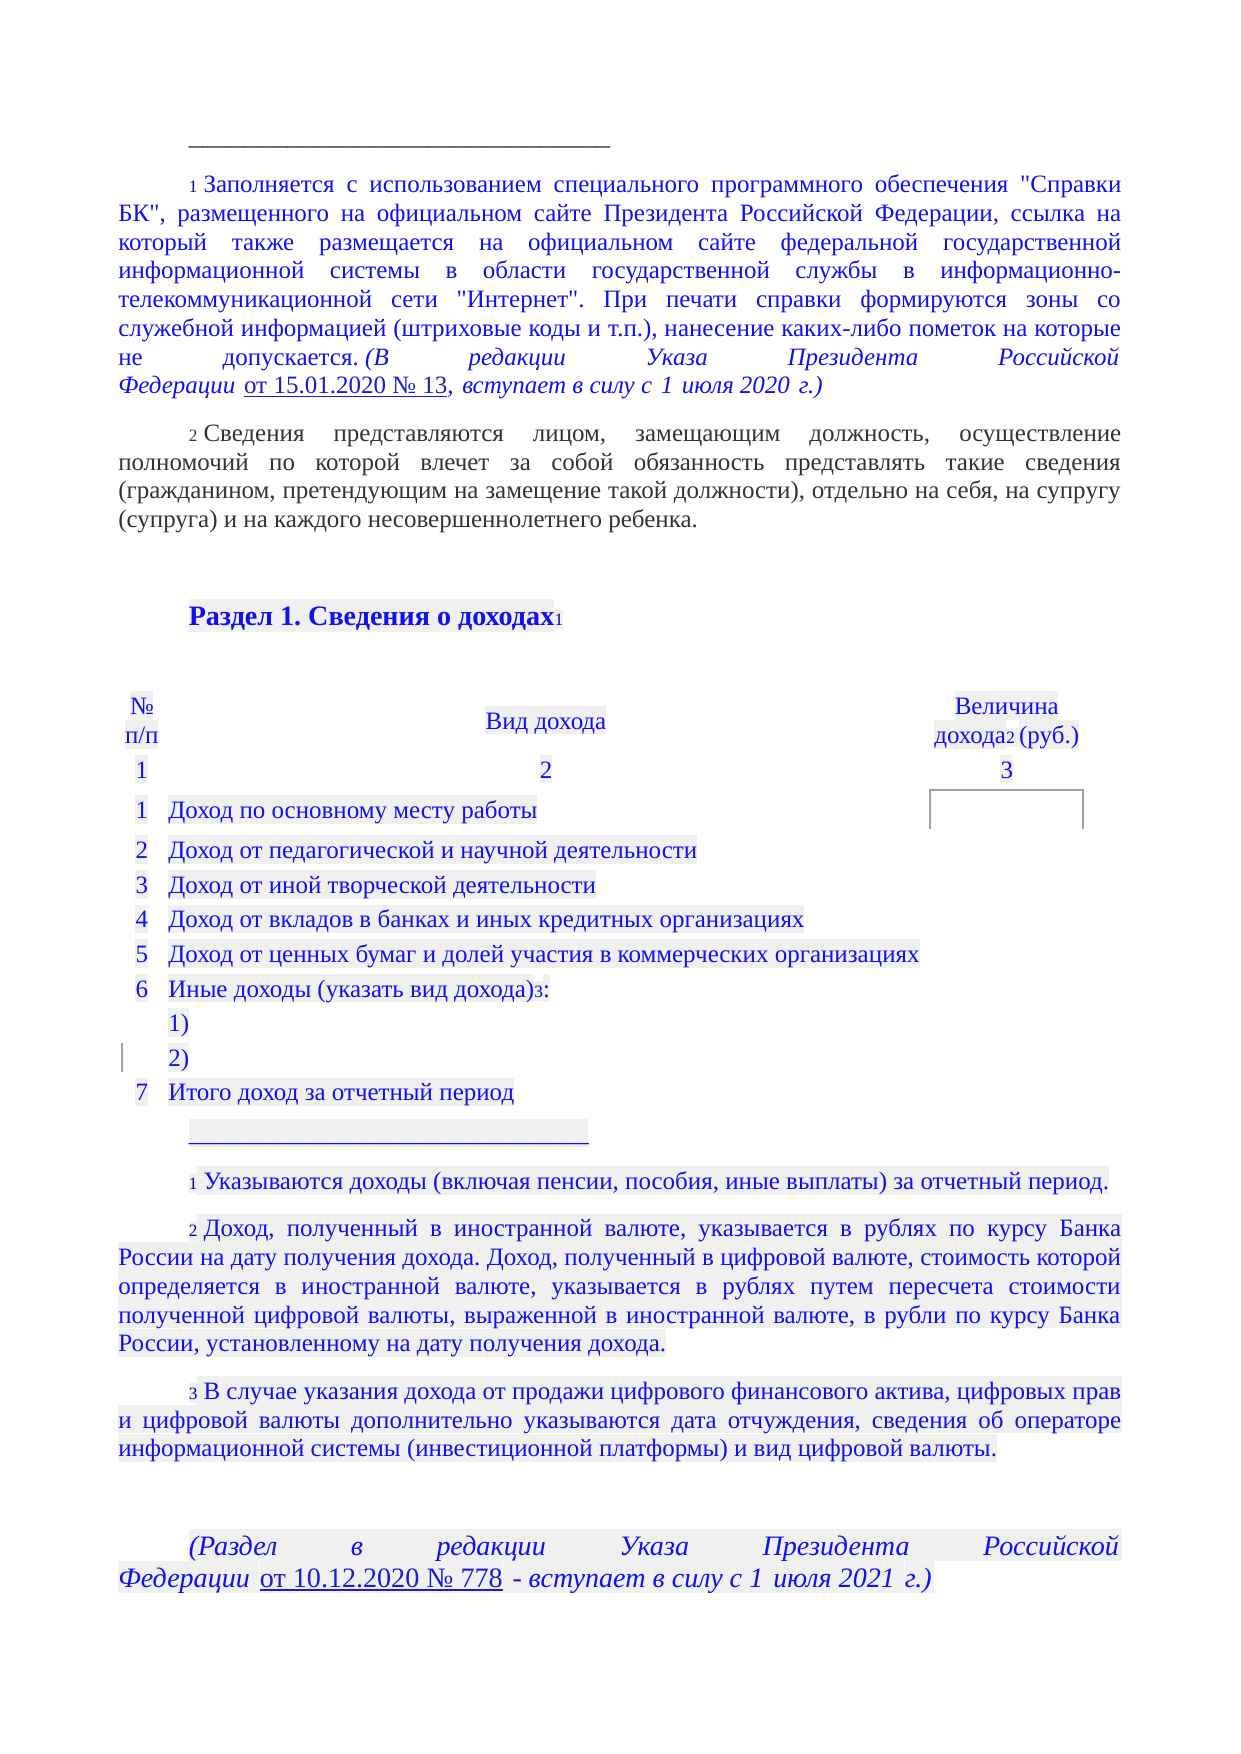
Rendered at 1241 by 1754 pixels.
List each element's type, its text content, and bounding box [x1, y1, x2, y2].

table_cell Иные доходы (указать вид дохода)3: [165, 971, 926, 1005]
table_cell [118, 1005, 165, 1040]
table_cell Доход от ценных бумаг и долей участия в коммерческих организациях [165, 936, 926, 971]
table_cell 3 [926, 752, 1087, 786]
table_header № п/п [118, 689, 165, 752]
table_cell [926, 902, 1087, 936]
table_cell Итого доход за отчетный период [165, 1075, 926, 1109]
table_cell 3 [118, 867, 165, 902]
table_cell [926, 971, 1087, 1005]
table_cell [926, 867, 1087, 902]
table_cell 1) [165, 1005, 926, 1040]
text ______________________________ [118, 118, 1122, 151]
table_cell [926, 1040, 1087, 1074]
text 1 Заполняется с использованием специального программного обеспечения "Справки БК", размещенного на официальном сайте Президента Российской Федерации, ссылка на который также размещается на официальном сайте федеральной государственной информационной системы в области государственной службы в информационно-телекоммуникационной сети "Интернет". При печати справки формируются зоны со служебной информацией (штриховые коды и т.п.), нанесение каких-либо пометок на которые не допускается. (В редакции Указа Президента Российской Федерации от 15.01.2020 № 13, вступает в силу с 1 июля 2020 г.) [118, 169, 1122, 399]
table_cell [926, 833, 1087, 867]
table_cell 7 [118, 1075, 165, 1109]
table_cell 4 [118, 902, 165, 936]
table_cell [926, 936, 1087, 971]
table_cell [926, 1005, 1087, 1040]
table_cell [926, 786, 1087, 832]
table_cell Доход по основному месту работы [165, 786, 926, 832]
text Раздел 1. Сведения о доходах1 [188, 599, 1122, 632]
table_cell Доход от педагогической и научной деятельности [165, 833, 926, 867]
table_cell [118, 1040, 165, 1074]
table_cell 2 [118, 833, 165, 867]
table_cell 2 [165, 752, 926, 786]
table_header Вид дохода [165, 689, 926, 752]
text 3 В случае указания дохода от продажи цифрового финансового актива, цифровых прав и цифровой валюты дополнительно указываются дата отчуждения, сведения об операторе информационной системы (инвестиционной платформы) и вид цифровой валюты. [118, 1376, 1122, 1462]
text (Раздел в редакции Указа Президента Российской Федерации от 10.12.2020 № 778 - вступает в силу с 1 июля 2021 г.) [118, 1528, 1122, 1593]
text 2 Доход, полученный в иностранной валюте, указывается в рублях по курсу Банка России на дату получения дохода. Доход, полученный в цифровой валюте, стоимость которой определяется в иностранной валюте, указывается в рублях путем пересчета стоимости полученной цифровой валюты, выраженной в иностранной валюте, в рубли по курсу Банка России, установленному на дату получения дохода. [118, 1213, 1122, 1357]
table_cell 5 [118, 936, 165, 971]
table_cell 6 [118, 971, 165, 1005]
text ________________________________ [118, 1118, 1122, 1147]
table_cell 1 [118, 786, 165, 832]
text 1 Указываются доходы (включая пенсии, пособия, иные выплаты) за отчетный период. [118, 1166, 1122, 1195]
table_cell Доход от вкладов в банках и иных кредитных организациях [165, 902, 926, 936]
table_cell 1 [118, 752, 165, 786]
table_cell [926, 1075, 1087, 1109]
table_header Величина дохода2 (руб.) [926, 689, 1087, 752]
table_cell Доход от иной творческой деятельности [165, 867, 926, 902]
table_cell 2) [165, 1040, 926, 1074]
text 2 Сведения представляются лицом, замещающим должность, осуществление полномочий по которой влечет за собой обязанность представлять такие сведения (гражданином, претендующим на замещение такой должности), отдельно на себя, на супругу (супруга) и на каждого несовершеннолетнего ребенка. [118, 418, 1122, 533]
